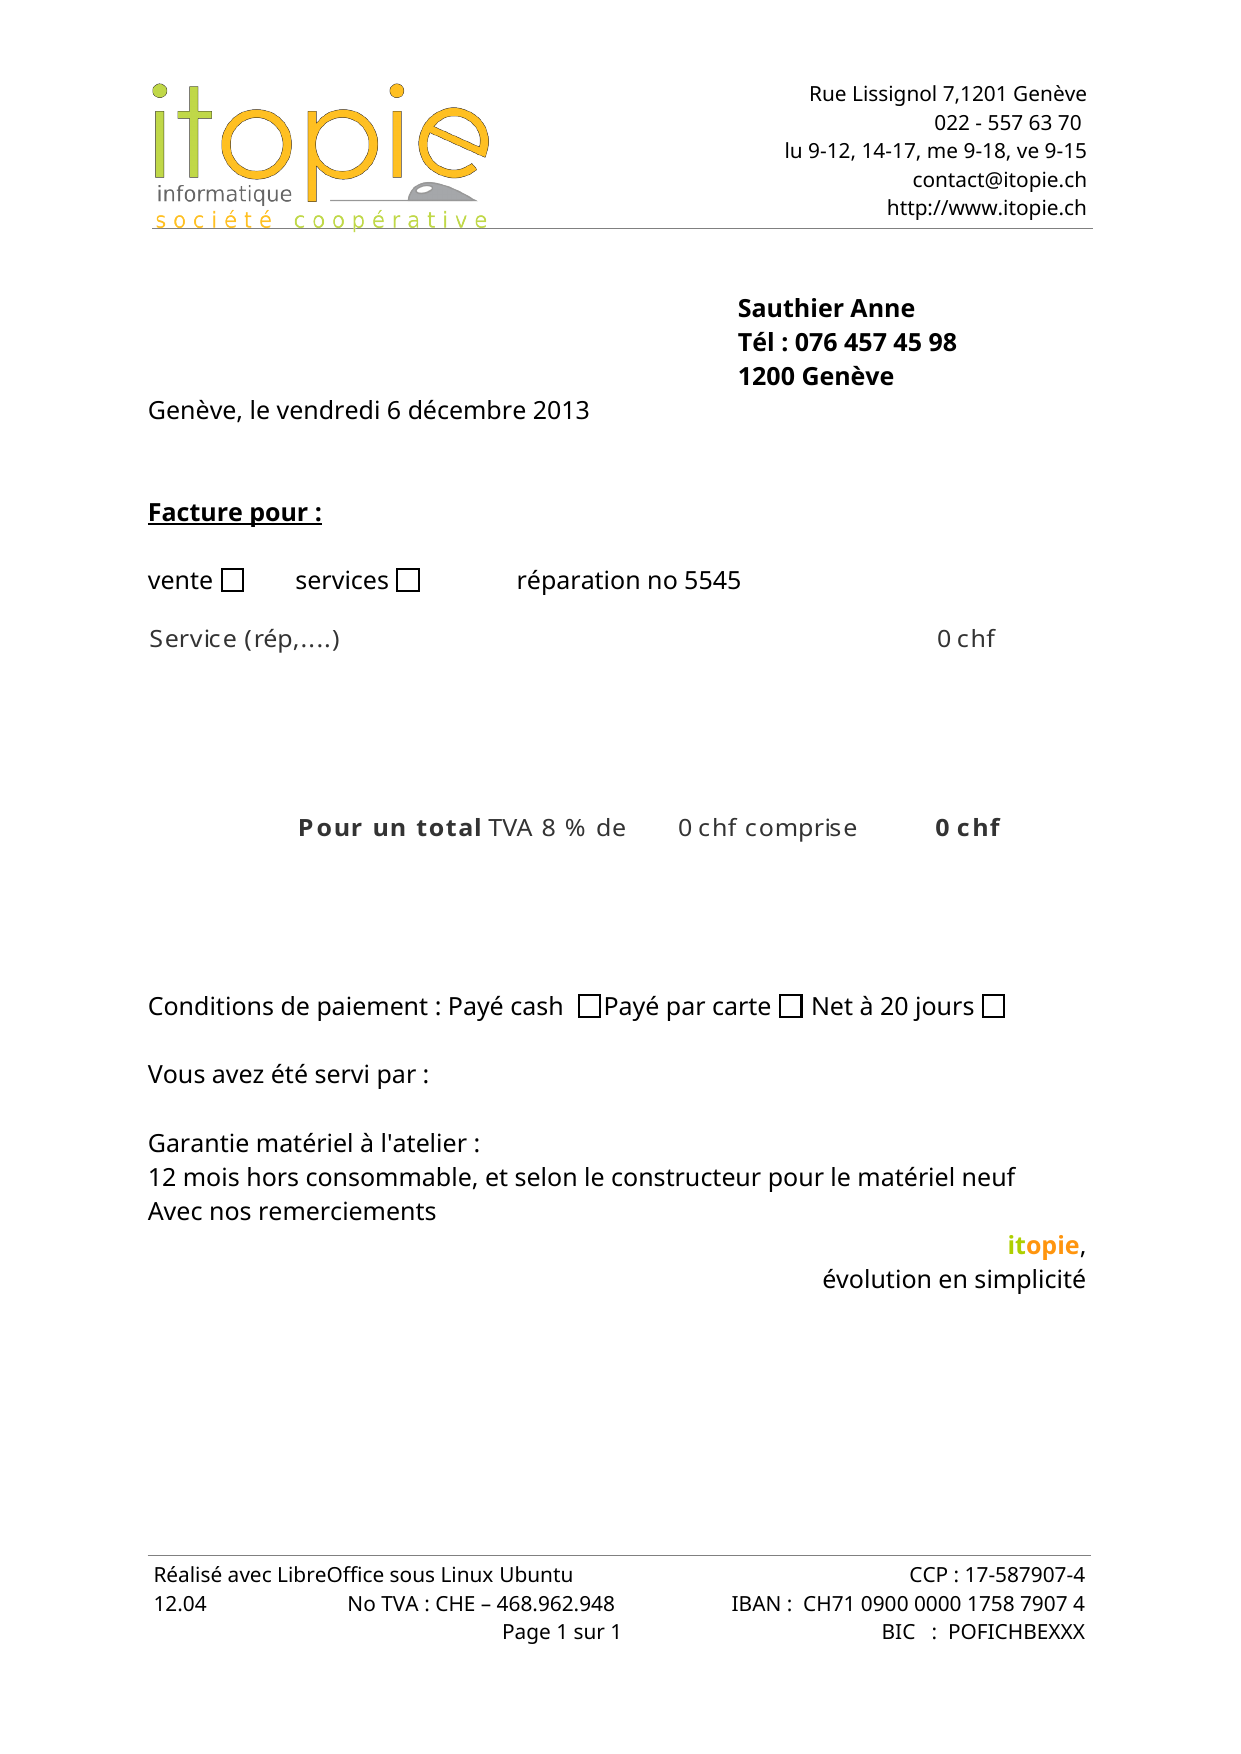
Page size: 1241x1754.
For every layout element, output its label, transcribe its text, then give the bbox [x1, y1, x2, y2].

text Sauthier Anne [148, 290, 1093, 324]
text Genève, le vendredi 6 décembre 2013 [148, 392, 1093, 427]
text Avec nos remerciements [148, 1193, 1093, 1227]
text Facture pour : [148, 495, 1093, 529]
text évolution en simplicité [148, 1262, 1093, 1296]
text 1200 Genève [148, 358, 1093, 392]
text Conditions de paiement : Payé cash Payé par carte Net à 20 jours [148, 989, 1093, 1023]
picture [138, 72, 500, 244]
text Tél : 076 457 45 98 [148, 324, 1093, 358]
text 12 mois hors consommable, et selon le constructeur pour le matériel neuf [148, 1159, 1093, 1193]
text vente services réparation no 5545 [148, 563, 1093, 597]
text Garantie matériel à l'atelier : [148, 1125, 1093, 1159]
text itopie, [148, 1227, 1093, 1262]
text Vous avez été servi par : [148, 1057, 1093, 1091]
